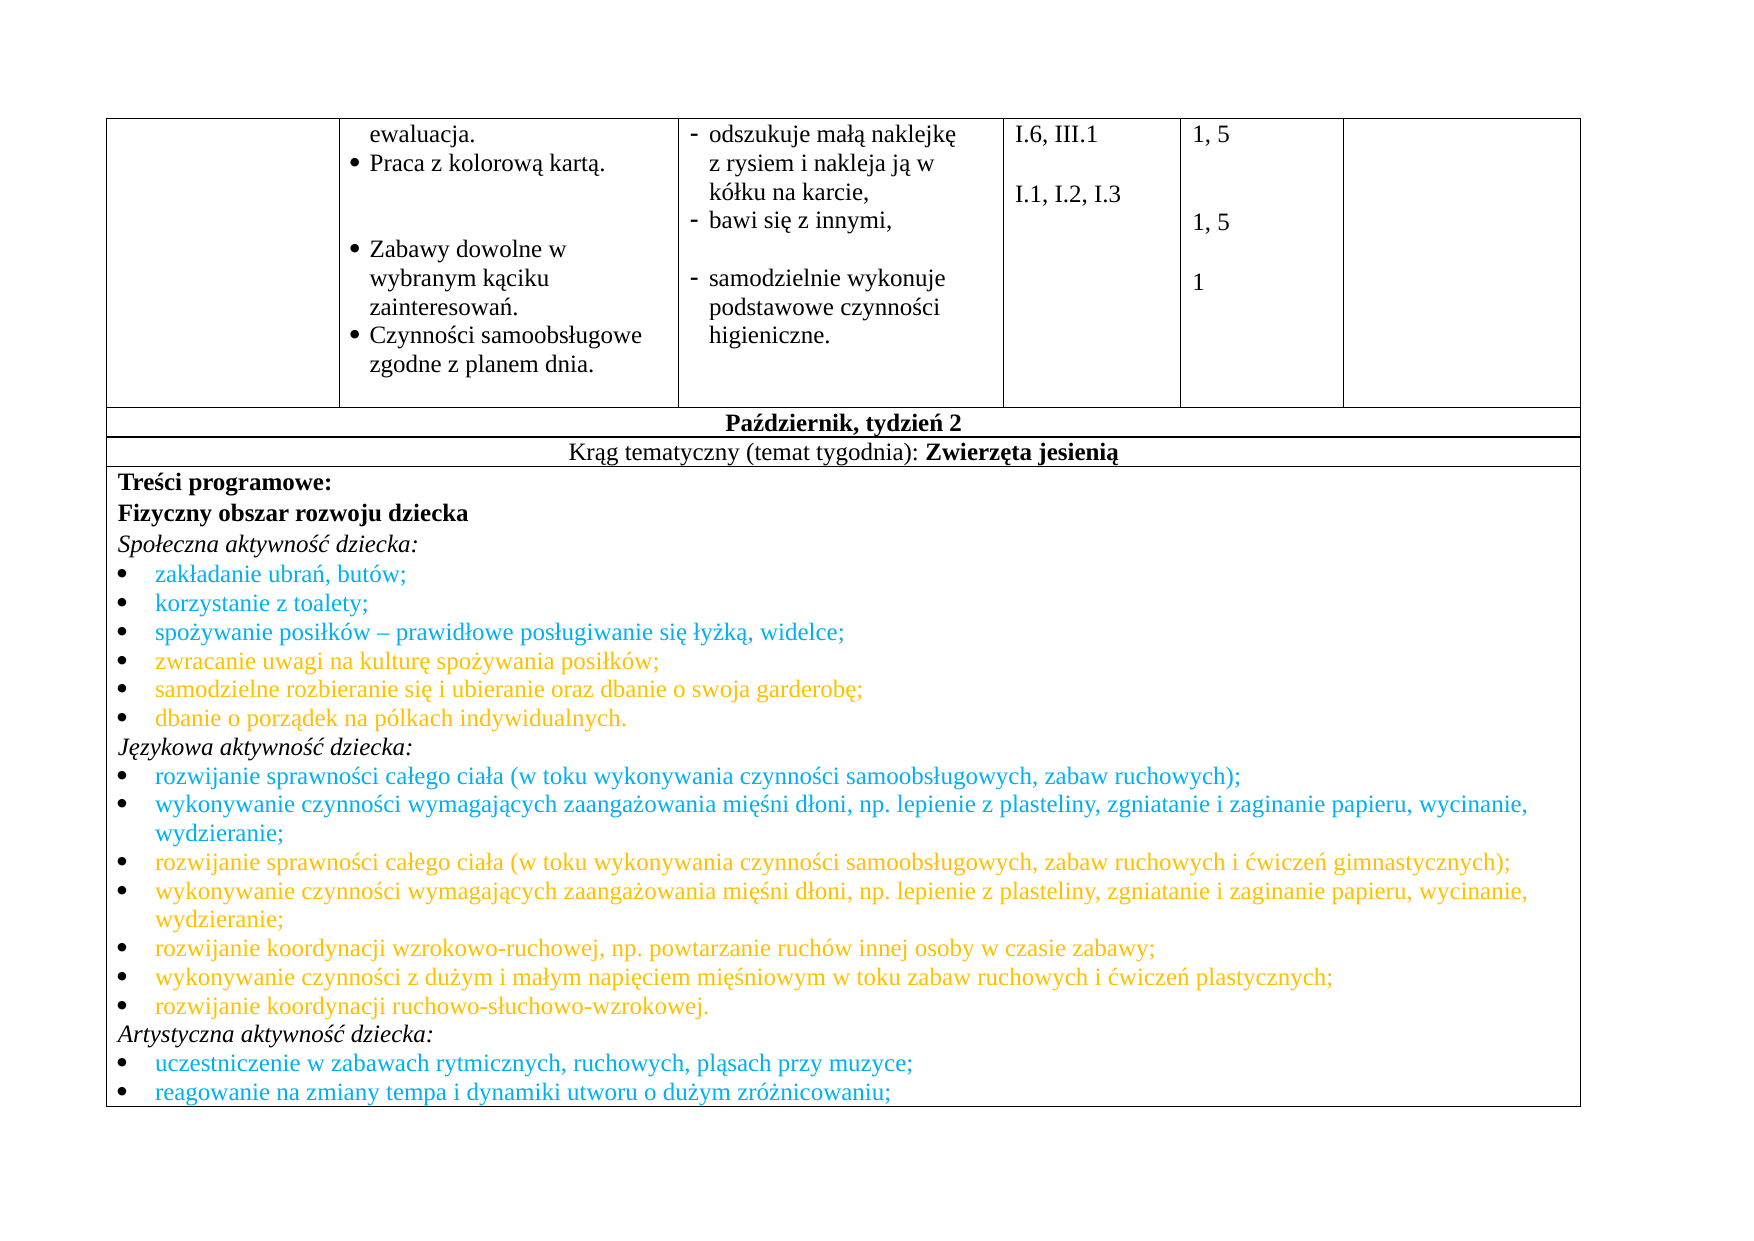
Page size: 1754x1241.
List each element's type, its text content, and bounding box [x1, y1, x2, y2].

table_cell Treści programowe: Fizyczny obszar rozwoju dziecka Społeczna aktywność dziecka: zakładanie ubrań, butów; korzystanie z toalety; spożywanie posiłków – prawidłowe posługiwanie się łyżką, widelce; zwracanie uwagi na kulturę spożywania posiłków; samodzielne rozbieranie się i ubieranie oraz dbanie o swoja garderobę; dbanie o porządek na pólkach indywidualnych. Językowa aktywność dziecka: rozwijanie sprawności całego ciała (w toku wykonywania czynności samoobsługowych, zabaw ruchowych); wykonywanie czynności wymagających zaangażowania mięśni dłoni, np. lepienie z plasteliny, zgniatanie i zaginanie papieru, wycinanie, wydzieranie; rozwijanie sprawności całego ciała (w toku wykonywania czynności samoobsługowych, zabaw ruchowych i ćwiczeń gimnastycznych); wykonywanie czynności wymagających zaangażowania mięśni dłoni, np. lepienie z plasteliny, zgniatanie i zaginanie papieru, wycinanie, wydzieranie; rozwijanie koordynacji wzrokowo-ruchowej, np. powtarzanie ruchów innej osoby w czasie zabawy; wykonywanie czynności z dużym i małym napięciem mięśniowym w toku zabaw ruchowych i ćwiczeń plastycznych; rozwijanie koordynacji ruchowo-słuchowo-wzrokowej. Artystyczna aktywność dziecka: uczestniczenie w zabawach rytmicznych, ruchowych, pląsach przy muzyce; reagowanie na zmiany tempa i dynamiki utworu o dużym zróżnicowaniu; rytmiczne poruszanie się przy muzyce; uczestniczenie w zabawach konstrukcyjnych; uczestniczenie w zabawach angażujących kilka zmysłów jednocześnie; uczestniczenie w zabawach rytmicznych, ruchowych, pląsach przy muzyce; uczestniczenie w zabawach konstrukcyjno-technicznych, wykorzystujących doświadczenia zbierane podczas poznawania środowiska technicznego, np. składanie zabawek z oddzielonych części, budowanie różnych konstrukcji z klocków, przeżywanie radości z pozytywnych efektów swoich działań; budowanie z naturalnych materiałów (piasek, śnieg); konstruowanie z tworzywa przyrodniczego, korka, drutu, papieru, wełny. Ruchowa i zdrowotna aktywność dziecka: uczestniczenie w zabawach ruchowych: kształtujących postawę, orientacyjno-porządkowych, bieżnych, z elementami czworakowania, z elementami skoku, podskoku, z elementami toczenia, z elementami rzutu, chwytu, równoważnych, organizowanych metodą opowieści ruchowych, ze śpiewem; ubieranie się odpowiednio do warunków atmosferycznych występujących w danej porze roku; bezpieczne korzystanie ze sprzętu sportowego, urządzeń znajdujących się na placu zabaw; informowanie nauczyciela o wszystkich sytuacjach budzących wątpliwości i obawy; przebywanie na świeżym powietrzu: uczestniczenie w spacerach, zabawach; wybieranie bezpiecznego miejsca do zabawy; dbanie o higienę poprzez codzienne mycie całego ciała, mycie zębów po posiłkach, samodzielne korzystanie z toalety, mycie rąk, zwłaszcza po pobycie w toalecie i po zabawie na świeżym powietrzu, utrzymywanie w czystości odzieży, obuwia; zwracanie uwagi na estetyczny wygląd, samodzielne ubieranie się i rozbieranie, dbanie o rzeczy osobiste, codzienne zmienianie bielizny, nieużywanie cudzych grzebieni, szczotek, ręczników, zachowywanie porządku w miejscu zabawy; spożywanie posiłków w czystych naczyniach, przy estetycznie nakrytym stole; przestrzeganie zasad właściwego zachowania podczas spożywania posiłków; bezpieczne korzystanie ze sprzętu sportowego, urządzeń znajdujących się na placu zabaw; uczestniczenie w zabawach organizowanych w terenie (w ogrodzie przedszkolnym, w parku, na boisku) w różnych porach roku (na śniegu, w wodzie); dbanie o higienę poprzez codzienne mycie całego ciała, mycie zębów po posiłkach, samodzielne korzystanie z toalety, mycie rąk, zwłaszcza po pobycie w toalecie i po zabawie na świeżym powietrzu, utrzymywanie w czystości odzieży, obuwia; zwracanie uwagi na estetyczny wygląd, samodzielne ubieranie się i rozbieranie, dbanie o rzeczy osobiste, codzienne zmienianie bielizny, nieużywanie cudzych grzebieni, szczotek, ręczników, zachowywanie porządku w miejscu zabawy, pracy, nauki; przebywanie na świeżym powietrzu: uczestniczenie w spacerach, zabawach i ćwiczeniach ruchowych; uczestniczenie w ćwiczeniach gimnastycznych; ubieranie się odpowiednio do warunków atmosferycznych występujących w różnych porach roku (zapobieganie przegrzaniu i zmarznięciu); wyrabianie nawyków zdrowotnych, np. samodzielnego ubierania się, poprawnego korzystania z toalety, właściwego zachowania się przy stole, przestrzegania zasad bezpieczeństwa w toku zabaw ruchowych i innych; przeplatanie aktywności ruchowej z odpoczynkiem; bezpieczne korzystanie ze sprzętu sportowego, urządzeń znajdujących się na placu zabaw; informowanie nauczyciela o wszystkich sytuacjach budzących wątpliwości o obawy; naśladowanie ruchów wykonywanych przez nauczyciela, odtwarzanie ruchem całego ciała lub samych rak sposobów poruszania się zwierząt itp. Emocjonalny obszar rozwoju dziecka Społeczna aktywność dziecka: próby nazywania swoich emocji (np.: radość, smutek, złość, strach); próby określania swoich stanów emocjonalnych; nieprzeszkadzanie innym dzieciom w zabawie; podejmowanie prób wspólnych zabaw; dzielenie się zabawkami z innymi dziećmi; poznanie własnych możliwości przy wykonywaniu różnych czynności; wyrażanie i nazywanie różnych emocji podczas zabaw; dostrzeganie potrzeb innych, szanowanie ich; zapraszanie innych dzieci do wspólnej zabawy; cieszenie się z sukcesów innej osoby; szanowanie wytworów pracy innych oraz ich własności; dzielenie się wrażeniami, spostrzeżeniami z obserwacji danego zdarzenia, danej sytuacji; dzielenie się wrażeniami, spostrzeżeniami z obserwacji danego zdarzenia, danej sytuacji; zwracanie się o pomoc w trudnych sytuacjach. Społeczny obszar rozwoju dziecka Społeczna aktywność dziecka: określanie swoich cech fizycznych: wzrost (w odniesieniu do innych), kolor włosów, kolor oczu; współdecydowanie o sposobie wykonania danej czynności; poznawanie imion i nazwisk dzieci z grupy; przestrzeganie ustalonych umów i zasad regulujących współżycie w grupie; nieprzeszkadzanie innym dzieciom w zabawie; podejmowanie prób wspólnych zabaw; stosowanie form grzecznościowych względem siebie, a także osób dorosłych w każdej sytuacji (w domu, w przedszkolu, na ulicy); uczestniczenie we wspólnych zabawach; mówienie o swoich potrzebach; odpowiadanie na pytania; dzielenie się swoimi przeżyciami; współdecydowanie o sposobie wykonywania danej czynności; uczestniczenie w sytuacjach stwarzających możliwość wyboru, przewidywanie skutków zachowań, zwracanie uwagi na konsekwencje wynikające z danego wyboru; szukanie kompromisu w trudnych sprawach; przestrzeganie wspólnie ustalonych umów i zasad regulujących współżycie w grupie; dostrzeganie potrzeb innych, szanowanie ich; cieszenie się z sukcesów drugiej osoby; pomaganie kolegom w sytuacjach wywołujących smutek;` szanowanie wytworów pracy innych oraz ich własności; współdziałanie podczas zabaw, gier, tańców integracyjnych; unikanie zachowań agresywnych, powstrzymywanie ich, dążenie do kompromisu; uczestniczenie we wspólnych zabawach, np.: ruchowych, prowadzonych metodą Rudolfa Labana, Weroniki Sherborne, wspólne wykonywanie prac plastycznych; dzielenie się wrażeniami, spostrzeżeniami z obserwacji danego zdarzenia, danej sytuacji; odpowiadanie na zadane pytania, formułowanie własnych pytań; oglądanie zdjęć, ilustracji, słuchanie wierszy, opowiadań; odwoływanie się do własnych obserwacji w celu zwracania uwagi na piękno naszego kraju. Poznawczy obszar rozwoju dziecka Społeczna aktywność dziecka: określanie tego, co dziecko lubi robić; spacerowanie w pobliżu przedszkola; określanie tego, co dziecko robi dobrze; podejmowanie prób posługiwania się przyborami i narzędziami zgodnie z ich przeznaczeniem; opowiadanie o sobie w grupie rówieśniczej; podejmowanie prób posługiwania się przyborami i narzędziami zgodnie z ich przeznaczeniem; opowiadanie o sobie w grupie rówieśniczej. Językowa aktywność dziecka: słuchanie dźwięków dochodzących z otoczenia; uważne słuchanie rozmówcy; maszerowanie w rytmie muzyki lub w rytmie wystukiwanym na bębenku; wyrażanie swoich myśli, potrzeb, przeżyć w rozmowach z dorosłymi w codziennych sytuacjach; swobodne rozmowy na tematy bliskie dzieciom w kontaktach indywidualnych; wypowiadanie się na temat obrazka, ilustracji, wysłuchanego tekstu; naśladowanie zdań poprawnie formułowanych przez dorosłych; wypowiadanie się prostymi zdaniami; słuchanie wierszy, opowiadań, odpowiadanie na pytania dotyczące utworu literackiego; obserwowanie otoczenia, wymienianie jego elementów; wyszukiwanie takich samych przedmiotów, obrazków; sylabizowanie w toku zabaw, np. naśladowanie mowy robota, lalki; rozpoznawanie zapisu swojego imienia; stopniowe poznawanie określeń dotyczących położenia przedmiotów w przestrzeni; uczestniczenie w zabawach polegających na odtwarzaniu usłyszanych dźwięków, np. w zabawie w echo melodyczne, wokalne; aktywne słuchanie rozmówcy; wyklaskiwanie rytmicznych fragmentów piosenek; przekazywanie swoich odczuć, intencji w sposób werbalny i niewerbalny; stosowanie w wypowiedziach właściwych form fleksyjnych wszystkich odmiennych części mowy: czasownika, rzeczownika, zaimka, przymiotnika, liczebnika; wypowiadanie się złożonymi zdaniami, stosowanie kilkuzdaniowej wypowiedzi; odpowiadanie na pytania, poprawne formułowanie pytań; słuchanie zdań, wyodrębnianie w nich słów; liczenie słów w zdaniach; układanie zdań z określonej liczby słów; określanie kolejności słów w zdaniach; wyodrębnianie w słowach sylab, określanie ich kolejności; dzielenie słów na sylaby; liczenie sylab w słowach; tworzenie słów rozpoczynających się, kończących się daną sylabą; całościowe rozpoznawanie napisów umieszczonych w sali zajęć – nazw znajdujących się tam zabawek, kącików zainteresowań , roślin (sukcesywne ich wymienianie); wykonywanie ćwiczeń rozwijających orientację przestrzenną (przygotowanie do czytanie od lewej strony do prawej); rozpoznawanie liter drukowanych – małych i wielkich. Artystyczna aktywność dziecka: słuchanie piosenek w wykonaniu nauczyciela; nauka prostych piosenek fragmentami metodą ze słuchu; uczestniczenie w zabawach rytmicznych, ruchowych; reagowanie na zmiany tempa i dynamiki utworu o dużym zróżnicowaniu; rytmiczne poruszanie się przy muzyce; tworzenie galerii prac plastycznych dzieci; uczestniczenie w zabawach naśladowczych; uczestniczenie w zabawach konstrukcyjnych; słuchanie piosenek w wykonaniu nauczyciela oraz nagrań; uczestniczenie w zabawach rytmicznych, ruchowych, pląsach przy muzyce; nauka piosenek fragmentami, metodą ze słuchu; śpiewanie piosenek – zbiorowe i indywidualne; wykorzystywanie naturalnych efektów perkusyjnych (klaskania, tupania, stukania…) do akompaniamentu podczas słuchania lub śpiewania piosenek; poznawanie wyglądu instrumentów perkusyjnych: kołatki, grzechotki, bębenka, trójkąta, talerzy, drewienek, i sposobu gry na nich wykonywanie akompaniamentu do piosenek na instrumentach perkusyjnych oraz innych przedmiotach – indywidualnie lub grupowo (tworzenie orkiestry); uczestniczenie w zabawach rytmicznych, ruchowych, pląsach przy muzyce; reagowanie na zmiany tempa i dynamiki utworu; rysowanie, malowanie farbami plakatowymi, akwarelami z użyciem palców lub pędzli, na różnym podłożu; wycinanie, wydzieranie z różnego materiału, obrysowywanie szablonów, lepienie z gliny, plasteliny, masy solnej i papierowej, modeliny, naklejanie, ugniatanie itd.; odczuwanie radości z tworzenia, działania plastycznego; wyrażanie swoich przeżyć wewnętrznych, uczuć poprzez różne formy ekspresji: słowną, ruchową, plastyczną, muzyczną. Aktywność poznawcza: uczestniczenie w zabawach organizowanych przez nauczyciela, dających dziecku satysfakcję i radość; podejmowanie zabaw inicjowanych przez nauczyciela, rozwijających zainteresowania dzieci; określanie położenia przedmiotów w przestrzeni; stosowanie określeń: na, pod, przed, za, wysoko, nisko; zauważanie rytmów, np.. w ułożonym materiale przyrodniczym, mozaice geometrycznej, w klockach; porządkowanie jednorodnych obiektów w otoczeniu na podstawie różnic występujących między nimi; pokazywanie na wybranych przykładach (np. jeża, wiewiórki, bociana) jak zwierzęta przygotowują się do nadchodzącej zimy (odlatują do Afryki, gromadzą zapasy, zasypiają); uczestniczenie w zabawach rozwijających: aktywność badawczą, umiejętność rozwiazywania problemów, myślenie, wyobrażenia, umiejętność klasyfikowania, uogólniania, rozumowania przyczynowo-skutkowego, poznawania samego siebie; dostrzeganie w toku zabaw potrzeb dzieci o zróżnicowanych możliwościach fizycznych i intelektualnych; nauka na pamięć wierszy i piosenek treściowo bliskich dzieciom oraz sytuacjom, z jaki się spotykają; uczestniczenie w zabawach, ćwiczeniach, pracach plastycznych, rozmowach, słuchaniu wierszy, opowiadań sprzyjających koncentracji uwagi; uczestniczenie w różnego rodzaju zabawach twórczych (tematycznych, konstrukcyjnych, ruchowych, z elementem pantomimy itd.); rozwijanie myślenia logicznego poprzez: zadawanie pytań, rozwijanie myślenia przyczynowo-skutkowego, określanie kolejności zdarzeń w różnych naturalnych sytuacjach, historyjkach, zauważanie wokół siebie zmian odwracalnych (np. wycieranie gumką wyrazu napisanego ołówkiem na kartce) i nieodwracalnych (np. rozbicie kubka) oraz cyklicznych (np. pory roku); łączenie przedmiotów w grupy na podstawie cechy percepcyjnej, np. barwy, wielkości, kształtu, a następnie cech funkcyjnych; klasyfikowanie przedmiotów pod względem jednej cechy; rozróżnianie błędnego liczenia od poprawnego; porównywanie szacunkowe liczebności zbiorów, np. poprzez łączenie w pary ich elementów, nakładanie ich na siebie; rozwijanie wyobraźni przestrzennej (np. poprzez zastosowanie przestrzennych technik plastycznych, takich jak: konstruowanie, modelowanie itp., oraz pozostawienie swobody w zagospodarowaniu przestrzeni kartki w toku rysowania); zwracanie uwagi na zmiany w wyglądzie zwierząt, np. zmiana ubarwienia, gęstnienie futra, piór; wyszukiwanie takich samych przedmiotów, obrazków, symboli graficznych; składanie pociętych obrazków w całość bez wzoru. Program wychowania przedszkolnego, Grupa MAC S.A. 2020 (s. 41–45, 46–48, 50, 52–54, 56, 57, 59–60, 61–62, 65, 66–67, 68, 71–72, 73, 79). [107, 467, 1580, 1106]
table_cell Powitanie z emblematem – zabawa powitalna. Jak się dziś czujesz? – określanie nastroju. Rymy do nazw warzyw – zabawa słowna. Zestaw ćwiczeń porannych nr 4 – rozwijanie motoryki dużej. W koszyku Pani Jesieni – zajęcia plastyczne. Zabawy swobodne według zainteresowań dzieci. Zbieramy owoce w sadzie – gra podłogowa na podstawie gry Małgorzaty Skrobacz. Zabawy na świeżym powietrzu: Gorący kartofel – zabawa doskonaląca szybkość ruchów; dowolne zabawy z wykorzystaniem sprzętu znajdującego się w ogrodzie przedszkolnym. Przypomnienie zabaw muzycznych z całego tygodnia. Transportowiec z warzywami – zabawa orientacyjno-porządkowa rozwijająca umiejętność tworzenia kolekcji. Jesień w sadzie, w ogrodzie – ewaluacja. Praca z kolorową kartą. Zabawy dowolne w wybranym kąciku zainteresowań. Czynności samoobsługowe zgodne z planem dnia. [340, 119, 678, 407]
table_cell Październik, tydzień 2 [107, 408, 1580, 436]
table_cell [107, 119, 339, 407]
table_cell Krąg tematyczny (temat tygodnia): Zwierzęta jesienią [107, 438, 1580, 466]
table_cell 1, 5 1, 5 1 [1181, 119, 1343, 407]
table_cell Dziecko: wita się częścią ciała lub ubioru, gdzie naklejony jest obrazek określa swój nastrój na wachlarzu emocji i uzasadnia wybór, podaje rymy do nazw warzyw, aktywnie uczestniczy w ćwiczeniach porannych, wykonuje pracę plastyczną, sprząta swoje miejsce pracy, bawi się z innymi, porusza się po polach gry zgodnie z wyrzuconą liczbą oczek na kostce, respektuje zasady gry, szybko podaje woreczek osobie stojącej obok; bezpiecznie bawi się w ogrodzie przedszkolnym, uczestniczy w zabawach muzycznych, ustawia się w kolumnie osób z takimi samymi obrazkami, kończy zdania rozpoczęte przez N., odszukuje małą naklejkę z rysiem i nakleja ją w kółku na karcie, bawi się z innymi, samodzielnie wykonuje podstawowe czynności higieniczne. [679, 119, 1003, 407]
table_cell [1344, 119, 1580, 407]
table_cell I.6, III.1 I.1, I.2, I.3 [1004, 119, 1180, 407]
